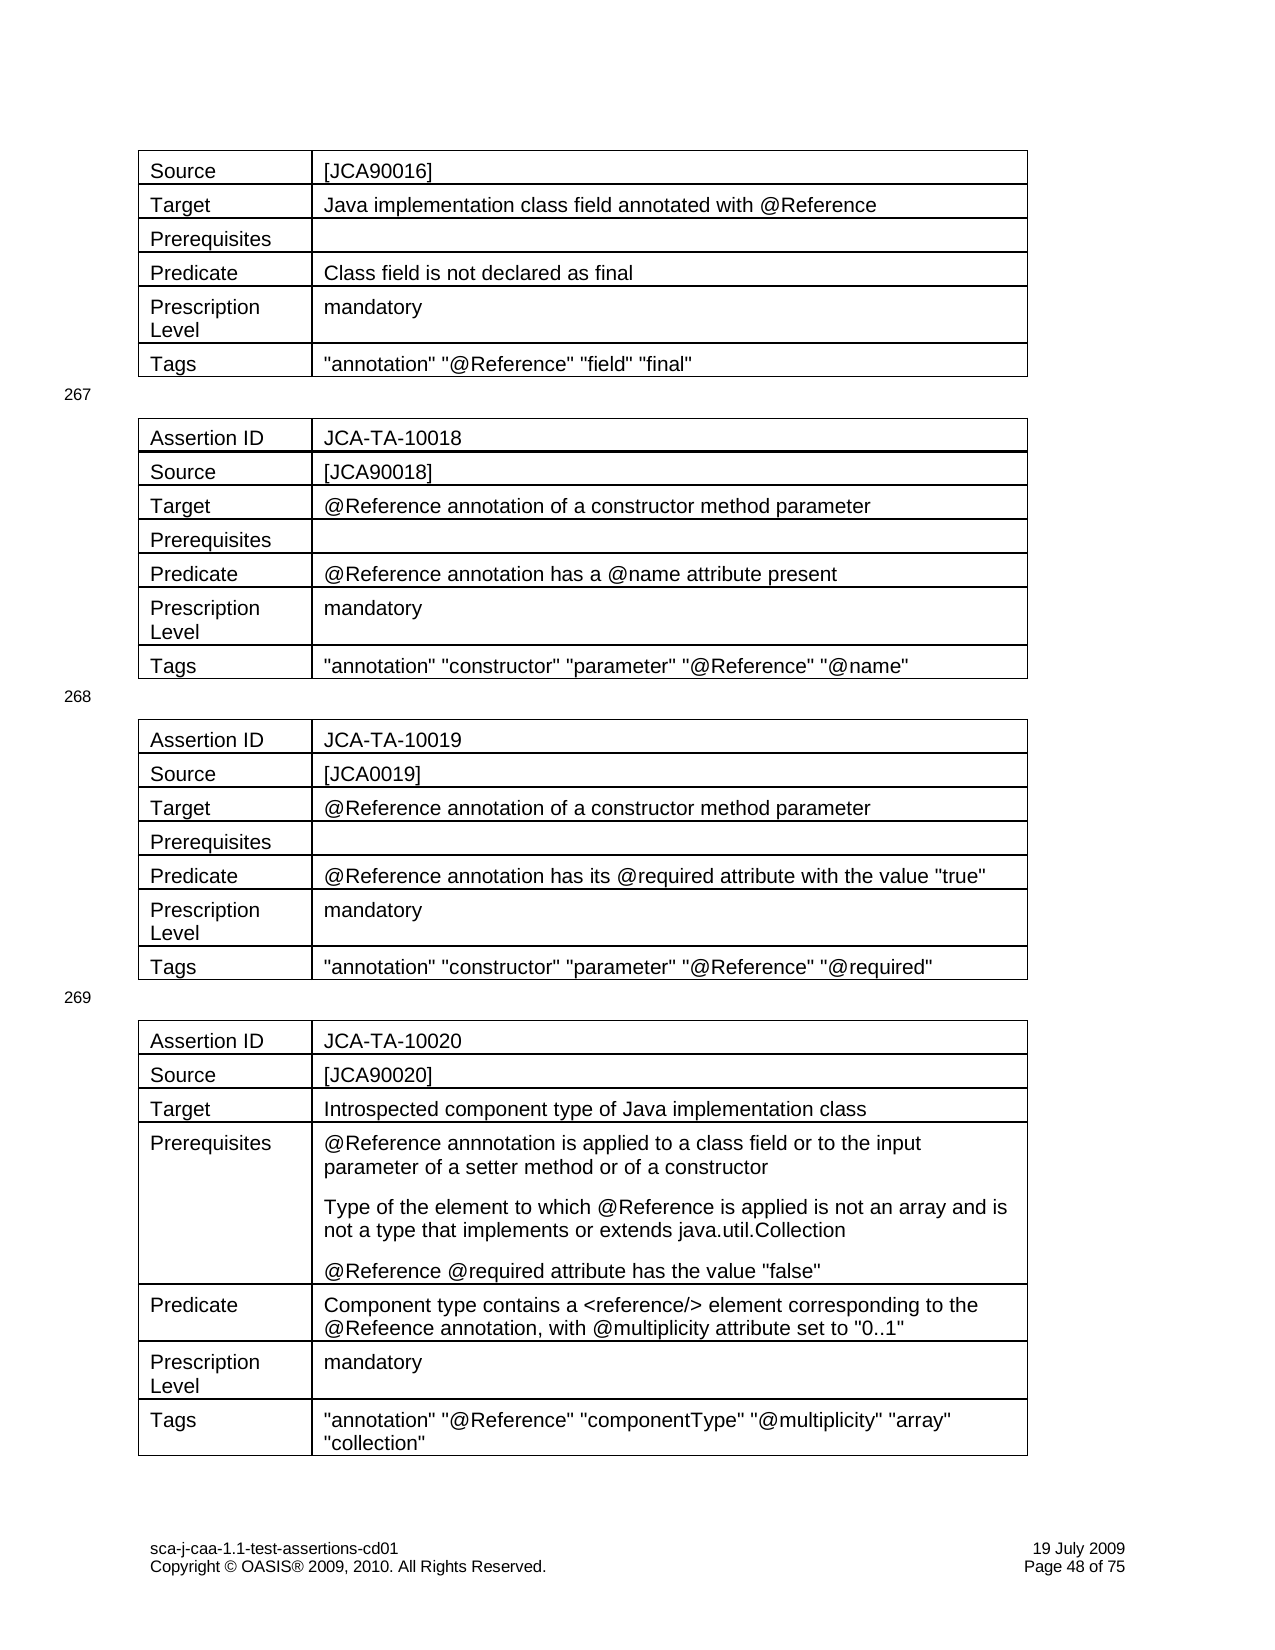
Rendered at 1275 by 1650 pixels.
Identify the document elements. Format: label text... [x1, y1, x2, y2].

table_cell Class field is not declared as final [313, 253, 1027, 285]
table_cell Prescription Level [139, 890, 311, 945]
table_cell Component type contains a <reference/> element corresponding to the @Refeence annotation, with @multiplicity attribute set to "0..1" [313, 1285, 1027, 1340]
table_cell @Reference annnotation is applied to a class field or to the input parameter of a setter method or of a constructor Type of the element to which @Reference is applied is not an array and is not a type that implements or extends java.util.Collection @Reference @required attribute has the value "false" [313, 1123, 1027, 1283]
table_cell Predicate [139, 856, 311, 888]
table_cell Prerequisites [139, 822, 311, 854]
table_cell Predicate [139, 1285, 311, 1340]
table_cell [JCA90016] [313, 151, 1027, 183]
table_cell "annotation" "constructor" "parameter" "@Reference" "@required" [313, 947, 1027, 979]
table_header JCA-TA-10018 [313, 419, 1027, 450]
table_cell Tags [139, 1400, 311, 1455]
table_cell [313, 219, 1027, 251]
table_cell Prescription Level [139, 588, 311, 644]
table_cell Tags [139, 344, 311, 376]
table_cell Source [139, 453, 311, 484]
table_cell [313, 520, 1027, 552]
table_header JCA-TA-10020 [313, 1021, 1027, 1053]
table_cell Prerequisites [139, 1123, 311, 1283]
table_cell @Reference annotation has a @name attribute present [313, 554, 1027, 586]
table_header Assertion ID [139, 1021, 311, 1053]
table_cell Prerequisites [139, 520, 311, 552]
table_cell mandatory [313, 890, 1027, 945]
table_header Assertion ID [139, 419, 311, 450]
table_cell "annotation" "@Reference" "componentType" "@multiplicity" "array" "collection" [313, 1400, 1027, 1455]
table_cell Target [139, 185, 311, 217]
table_cell Source [139, 754, 311, 786]
table_cell [313, 822, 1027, 854]
table_cell Target [139, 788, 311, 820]
table_cell Source [139, 151, 311, 183]
table_cell Tags [139, 646, 311, 678]
table_cell Java implementation class field annotated with @Reference [313, 185, 1027, 217]
table_cell @Reference annotation of a constructor method parameter [313, 788, 1027, 820]
table_cell Target [139, 486, 311, 518]
table_cell Prerequisites [139, 219, 311, 251]
table_header Assertion ID [139, 720, 311, 752]
table_cell [JCA0019] [313, 754, 1027, 786]
table_cell mandatory [313, 588, 1027, 644]
table_cell Tags [139, 947, 311, 979]
table_cell [JCA90020] [313, 1055, 1027, 1087]
table_cell [JCA90018] [313, 453, 1027, 484]
table_cell Introspected component type of Java implementation class [313, 1089, 1027, 1121]
table_cell Prescription Level [139, 1342, 311, 1398]
table_cell "annotation" "constructor" "parameter" "@Reference" "@name" [313, 646, 1027, 678]
table_cell @Reference annotation of a constructor method parameter [313, 486, 1027, 518]
table_cell Predicate [139, 554, 311, 586]
table_cell "annotation" "@Reference" "field" "final" [313, 344, 1027, 376]
table_header JCA-TA-10019 [313, 720, 1027, 752]
table_cell Source [139, 1055, 311, 1087]
table_cell @Reference annotation has its @required attribute with the value "true" [313, 856, 1027, 888]
table_cell mandatory [313, 287, 1027, 342]
table_cell Target [139, 1089, 311, 1121]
table_cell mandatory [313, 1342, 1027, 1398]
table_cell Prescription Level [139, 287, 311, 342]
table_cell Predicate [139, 253, 311, 285]
